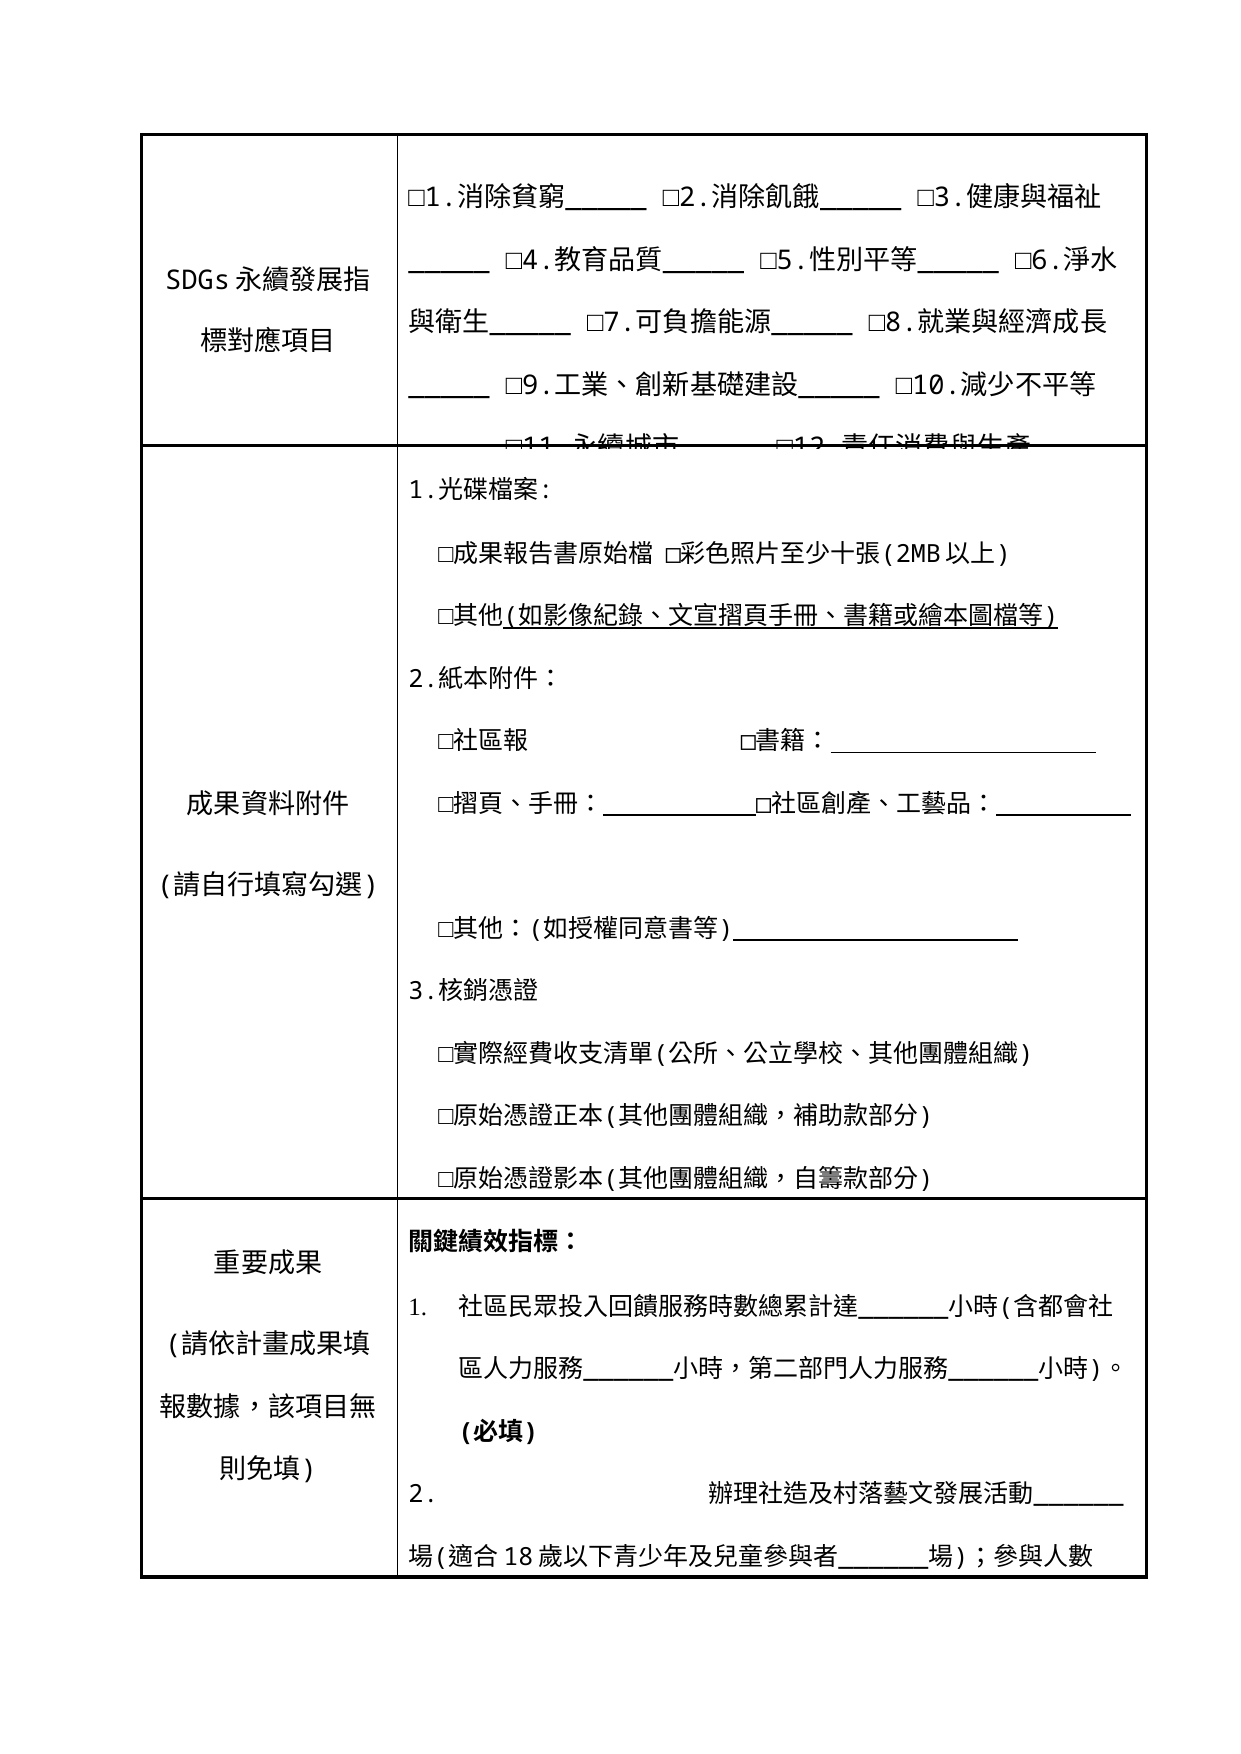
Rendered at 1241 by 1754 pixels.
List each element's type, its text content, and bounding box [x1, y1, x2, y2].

table_cell 關鍵績效指標： 社區民眾投入回饋服務時數總累計達______小時(含都會社區人力服務______小時，第二部門人力服務______小時)。(必填) 辦理社造及村落藝文發展活動______場(適合18歲以下青少年及兒童參與者______場)；參與人數計：______人次，（男：______人次，女：______人次；新住民參與人數______人次，18歲以下青少年及兒童______人次，65歲以上黃金人口______人次）。 彙編社區營造人才培訓相關手冊_______冊，並辦理社區營造課程_______場次，參與人數_______人次（男：_______人次，女：_______人次）。 其他績效指標： 媒體(平面、網路、電台、電視、部落格等)露出_____則、自媒體操作(如社群網站/頻道經營)___個、社群網站按讚/訂閱人數___人、其他：_______(與媒體露出/行銷相關)。 辦理公民審議及參與式預算相關課程、活動___場次，參與人數___人次（男：___人次，女：___人次；新住民參與___人次）。 青年補助計畫相關主題活動___場；媒合_____位青年返鄉參與社造計畫，青年返鄉參與社造計畫 件，促成青年返鄉就業_____人。 黃金（含退休人力）人口參與社造人數_____人次，投入社造計畫 件。 辦理多元族群培力相關課程、活動_____場次，參與人數_____人次（男：_____人次，女：_____人次）；多元文化推廣活動串聯_____個社群共同參與。 完成社區導覽地圖 件，導覽手冊 件，輔導社區劇場_____處，完成社區劇本_____件、出版繪本 冊、出版母語繪本_____冊、推動社區報 件、推廣社區母語_____件、社區影像紀錄_____處、社區文史調查_____處；完成數位出版共計_____件。 結合轄內各級學校、長青學苑、樂齡學習中心，發展社區教案或體驗學習教材案例數_____案；媒合_____所學校/社區大學等與社區共同合作推動計畫（如：開設社造課程等），學校/社區大學等與社區共同合作推動計畫 件。 媒合____個第二部門(私人企業等營利單位)共同參與社造計畫，第二部門共同參與社造計畫件數 件，促成就業人數_____人。 推動社區成果展演活動_____場次，參與人數_____人次（男：_____人次，女：_____人次；新住民參與_____人次）；推動社區國際交流_____場次（含國內、外之交流活動）；辦理跨域交流活動_____場次，總參與社區數_____處。 改善或美化環境 處；辦理社區營造或其他相關活動，涉及環境教育議題_____場次，參與人數_____人次（男：____人次，女：_____人次）。 辦理相關培育課程 場，培育藝文人才 人次(男： 人次，女： 人次)。 辦理導覽人員培訓課程 場次，培育導覽員 人次(男： 人次，女： 人次，原住民： 人次)，推動社區文化之旅路線 條，整合節慶活動辦理 條，可朝產業化持續推動 條，合計辦理梯次 梯，參與人數 人次(男： 人次，女： 人次)。 公所績效指標：公所必填(非公所免填) 公所推動社造工作，導入周邊社區共同參與___處；引發青年參與活動策畫___人次。 [398, 1200, 1145, 1575]
table_cell 1.光碟檔案: □成果報告書原始檔 □彩色照片至少十張(2MB以上) □其他(如影像紀錄、文宣摺頁手冊、書籍或繪本圖檔等) 2.紙本附件： □社區報 □書籍： □摺頁、手冊： □社區創產、工藝品： □其他：(如授權同意書等) 3.核銷憑證 □實際經費收支清單(公所、公立學校、其他團體組織) □原始憑證正本(其他團體組織，補助款部分) □原始憑證影本(其他團體組織，自籌款部分) [398, 447, 1145, 1197]
table_cell □1.消除貧窮_____ □2.消除飢餓_____ □3.健康與福祉_____ □4.教育品質_____ □5.性別平等_____ □6.淨水與衛生_____ □7.可負擔能源_____ □8.就業與經濟成長_____ □9.工業、創新基礎建設_____ □10.減少不平等_____ □11.永續城市_____ □12.責任消費與生產_____ □13.氣候行動_____ □14.海洋生態_____ □15.陸地生態_____ □16.和平與正義制度_____ □17.全球夥伴_____ [398, 136, 1145, 444]
table_cell SDGs永續發展指標對應項目 [143, 136, 397, 444]
table_cell 重要成果 (請依計畫成果填報數據，該項目無則免填) [143, 1200, 397, 1575]
table_cell 成果資料附件 (請自行填寫勾選) [143, 447, 397, 1197]
